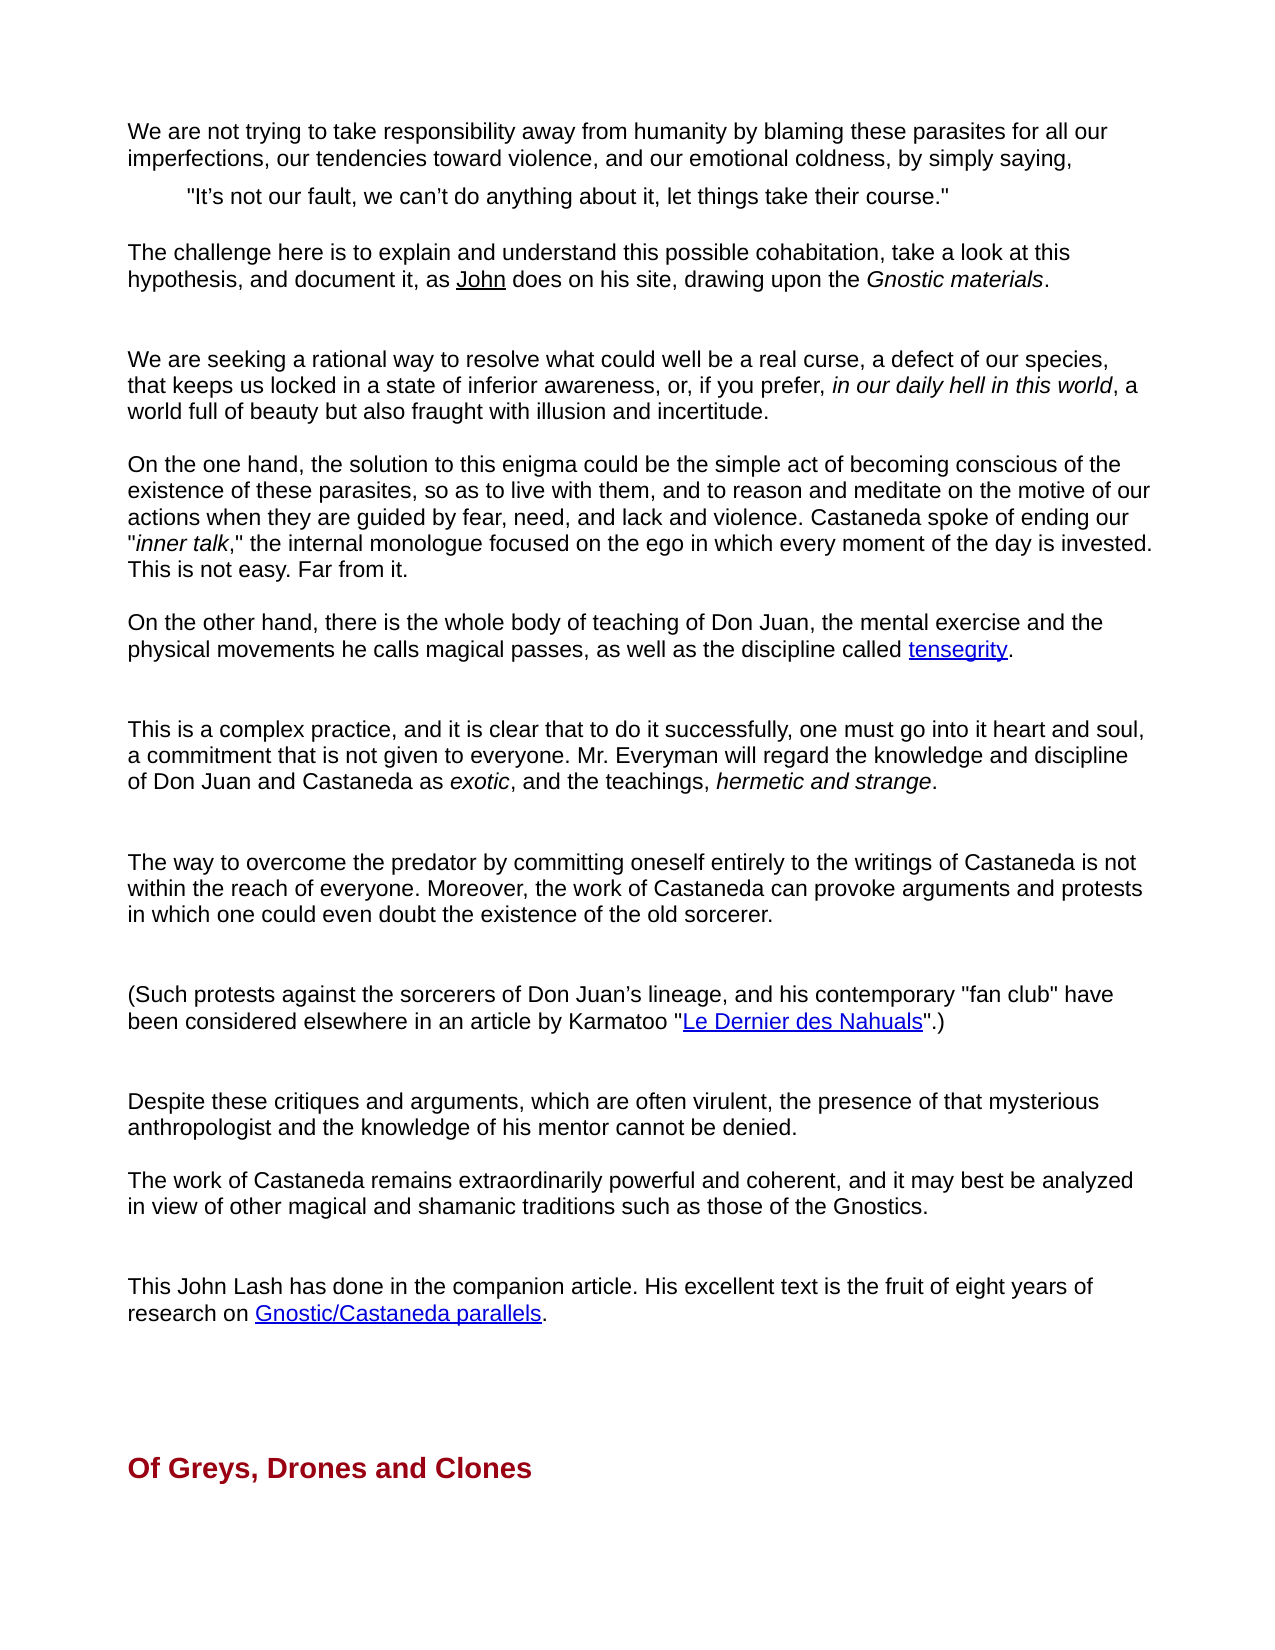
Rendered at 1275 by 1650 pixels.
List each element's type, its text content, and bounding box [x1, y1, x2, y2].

text We are seeking a rational way to resolve what could well be a real curse, a defect of our species, that keeps us locked in a state of inferior awareness, or, if you prefer, in our daily hell in this world, a world full of beauty but also fraught with illusion and incertitude. On the one hand, the solution to this enigma could be the simple act of becoming conscious of the existence of these parasites, so as to live with them, and to reason and meditate on the motive of our actions when they are guided by fear, need, and lack and violence. Castaneda spoke of ending our "inner talk," the internal monologue focused on the ego in which every moment of the day is invested. This is not easy. Far from it. On the other hand, there is the whole body of teaching of Don Juan, the mental exercise and the physical movements he calls magical passes, as well as the discipline called tensegrity. [127, 346, 1154, 662]
text This John Lash has done in the companion article. His excellent text is the fruit of eight years of research on Gnostic/Castaneda parallels. [127, 1273, 1154, 1374]
text Despite these critiques and arguments, which are often virulent, the presence of that mysterious anthropologist and the knowledge of his mentor cannot be denied. The work of Castaneda remains extraordinarily powerful and coherent, and it may best be analyzed in view of other magical and shamanic traditions such as those of the Gnostics. [127, 1088, 1154, 1219]
text This is a complex practice, and it is clear that to do it successfully, one must go into it heart and soul, a commitment that is not given to everyone. Mr. Everyman will regard the knowledge and discipline of Don Juan and Castaneda as exotic, and the teachings, hermetic and strange. [127, 716, 1154, 795]
text The way to overcome the predator by committing oneself entirely to the writings of Castaneda is not within the reach of everyone. Moreover, the work of Castaneda can provoke arguments and protests in which one could even doubt the existence of the old sorcerer. [127, 848, 1154, 927]
text We are not trying to take responsibility away from humanity by blaming these parasites for all our imperfections, our tendencies toward violence, and our emotional coldness, by simply saying, [127, 118, 1154, 171]
text "It’s not our fault, we can’t do anything about it, let things take their course." [187, 183, 1095, 210]
text Of Greys, Drones and Clones [127, 1428, 1154, 1509]
text The challenge here is to explain and understand this possible cohabitation, take a look at this hypothesis, and document it, as John does on his site, drawing upon the Gnostic materials. [127, 239, 1154, 292]
text (Such protests against the sorcerers of Don Juan’s lineage, and his contemporary "fan club" have been considered elsewhere in an article by Karmatoo "Le Dernier des Nahuals".) [127, 981, 1154, 1034]
